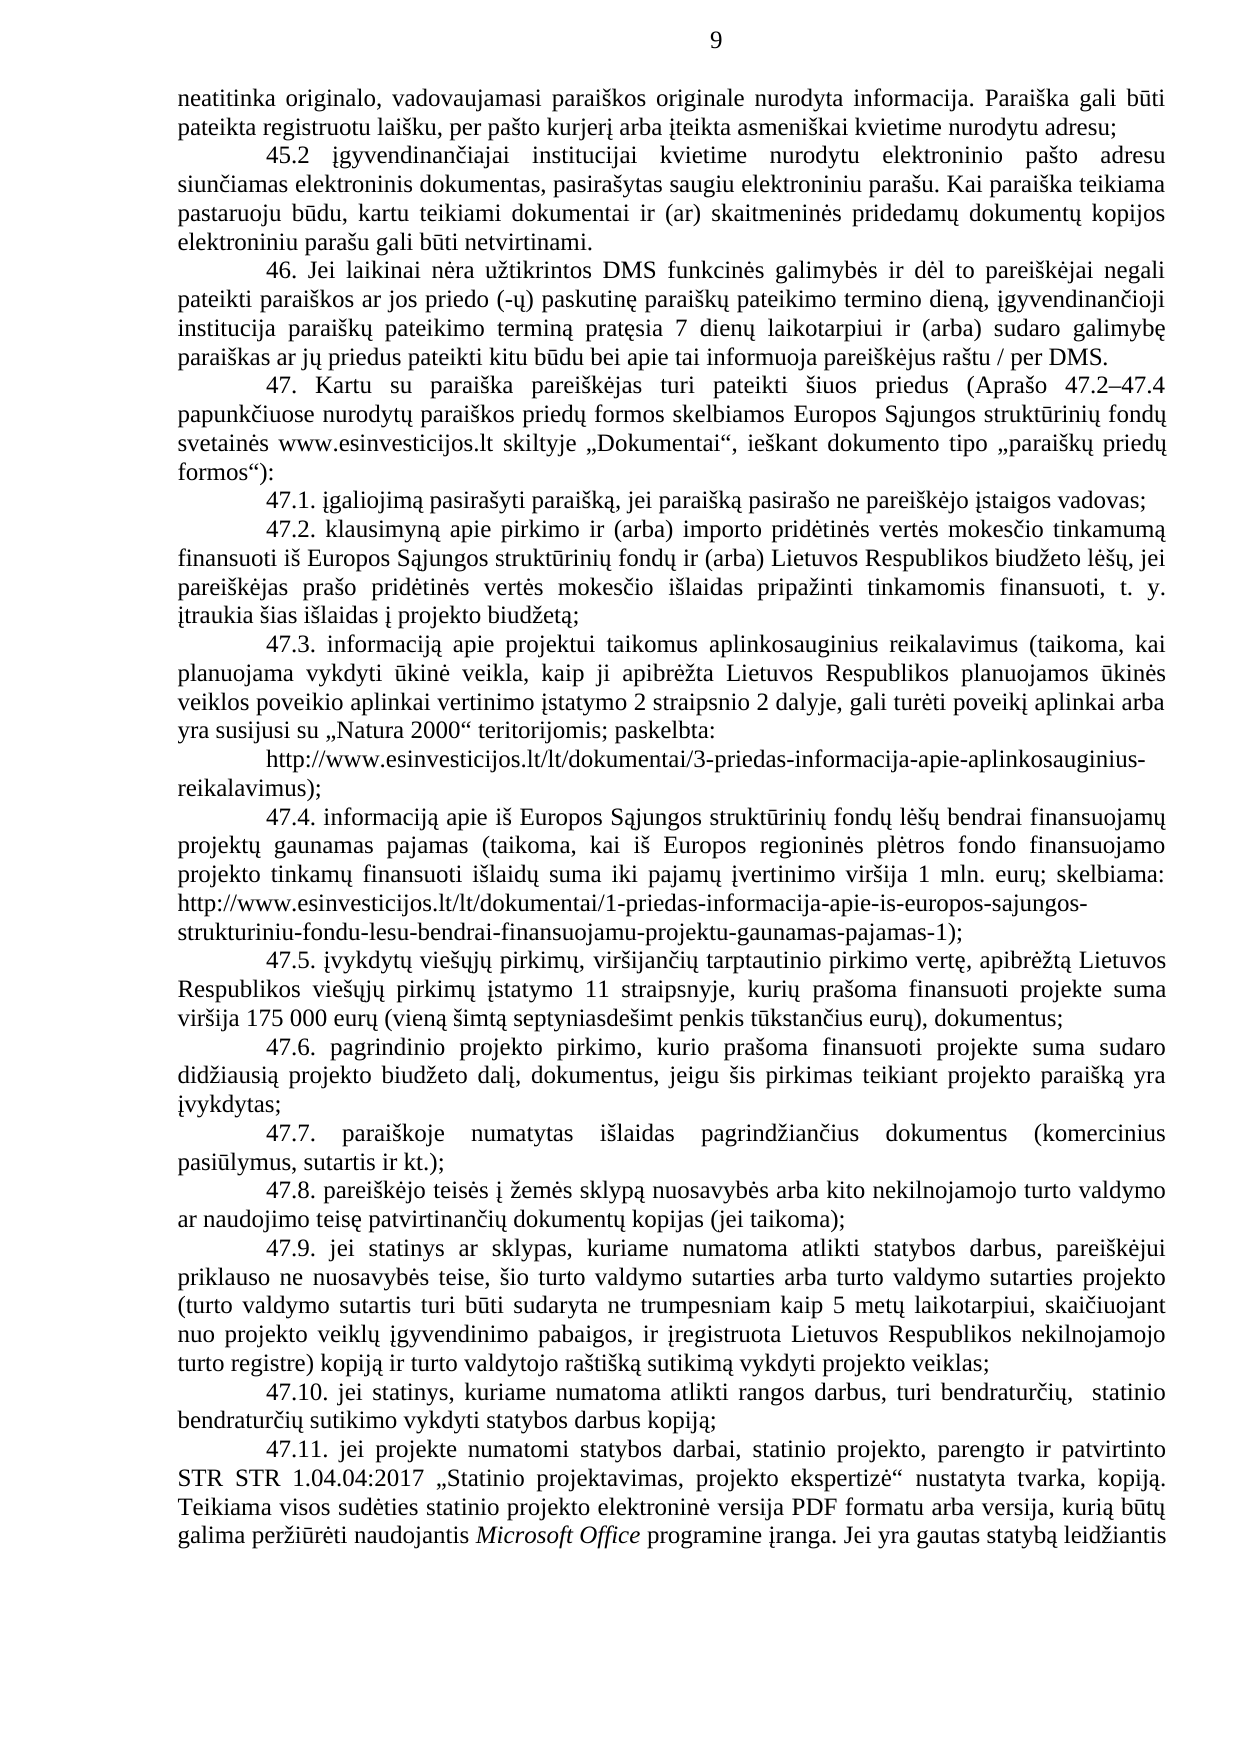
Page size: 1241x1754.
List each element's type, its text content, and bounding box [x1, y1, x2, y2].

text 47.8. pareiškėjo teisės į žemės sklypą nuosavybės arba kito nekilnojamojo turto valdymo ar naudojimo teisę patvirtinančių dokumentų kopijas (jei taikoma); [177, 1175, 1167, 1233]
text 47.3. informaciją apie projektui taikomus aplinkosauginius reikalavimus (taikoma, kai planuojama vykdyti ūkinė veikla, kaip ji apibrėžta Lietuvos Respublikos planuojamos ūkinės veiklos poveikio aplinkai vertinimo įstatymo 2 straipsnio 2 dalyje, gali turėti poveikį aplinkai arba yra susijusi su „Natura 2000“ teritorijomis; paskelbta: [177, 629, 1167, 744]
text neatitinka originalo, vadovaujamasi paraiškos originale nurodyta informacija. Paraiška gali būti pateikta registruotu laišku, per pašto kurjerį arba įteikta asmeniškai kvietime nurodytu adresu; [177, 83, 1167, 140]
text 47.6. pagrindinio projekto pirkimo, kurio prašoma finansuoti projekte suma sudaro didžiausią projekto biudžeto dalį, dokumentus, jeigu šis pirkimas teikiant projekto paraišką yra įvykdytas; [177, 1032, 1167, 1118]
text 47.4. informaciją apie iš Europos Sąjungos struktūrinių fondų lėšų bendrai finansuojamų projektų gaunamas pajamas (taikoma, kai iš Europos regioninės plėtros fondo finansuojamo projekto tinkamų finansuoti išlaidų suma iki pajamų įvertinimo viršija 1 mln. eurų; skelbiama: http://www.esinvesticijos.lt/lt/dokumentai/1-priedas-informacija-apie-is-europos-sajungos-strukturiniu-fondu-lesu-bendrai-finansuojamu-projektu-gaunamas-pajamas-1); [177, 802, 1167, 945]
text 47. Kartu su paraiška pareiškėjas turi pateikti šiuos priedus (Aprašo 47.2–47.4 papunkčiuose nurodytų paraiškos priedų formos skelbiamos Europos Sąjungos struktūrinių fondų svetainės www.esinvesticijos.lt skiltyje „Dokumentai“, ieškant dokumento tipo „paraiškų priedų formos“): [177, 370, 1167, 485]
text 47.2. klausimyną apie pirkimo ir (arba) importo pridėtinės vertės mokesčio tinkamumą finansuoti iš Europos Sąjungos struktūrinių fondų ir (arba) Lietuvos Respublikos biudžeto lėšų, jei pareiškėjas prašo pridėtinės vertės mokesčio išlaidas pripažinti tinkamomis finansuoti, t. y. įtraukia šias išlaidas į projekto biudžetą; [177, 514, 1167, 629]
text 47.10. jei statinys, kuriame numatoma atlikti rangos darbus, turi bendraturčių, statinio bendraturčių sutikimo vykdyti statybos darbus kopiją; [177, 1377, 1167, 1434]
text 46. Jei laikinai nėra užtikrintos DMS funkcinės galimybės ir dėl to pareiškėjai negali pateikti paraiškos ar jos priedo (-ų) paskutinę paraiškų pateikimo termino dieną, įgyvendinančioji institucija paraiškų pateikimo terminą pratęsia 7 dienų laikotarpiui ir (arba) sudaro galimybę paraiškas ar jų priedus pateikti kitu būdu bei apie tai informuoja pareiškėjus raštu / per DMS. [177, 255, 1167, 370]
text http://www.esinvesticijos.lt/lt/dokumentai/3-priedas-informacija-apie-aplinkosauginius-reikalavimus); [177, 744, 1167, 802]
text 47.9. jei statinys ar sklypas, kuriame numatoma atlikti statybos darbus, pareiškėjui priklauso ne nuosavybės teise, šio turto valdymo sutarties arba turto valdymo sutarties projekto (turto valdymo sutartis turi būti sudaryta ne trumpesniam kaip 5 metų laikotarpiui, skaičiuojant nuo projekto veiklų įgyvendinimo pabaigos, ir įregistruota Lietuvos Respublikos nekilnojamojo turto registre) kopiją ir turto valdytojo raštišką sutikimą vykdyti projekto veiklas; [177, 1233, 1167, 1377]
text 45.2 įgyvendinančiajai institucijai kvietime nurodytu elektroninio pašto adresu siunčiamas elektroninis dokumentas, pasirašytas saugiu elektroniniu parašu. Kai paraiška teikiama pastaruoju būdu, kartu teikiami dokumentai ir (ar) skaitmeninės pridedamų dokumentų kopijos elektroniniu parašu gali būti netvirtinami. [177, 140, 1167, 255]
text 47.5. įvykdytų viešųjų pirkimų, viršijančių tarptautinio pirkimo vertę, apibrėžtą Lietuvos Respublikos viešųjų pirkimų įstatymo 11 straipsnyje, kurių prašoma finansuoti projekte suma viršija 175 000 eurų (vieną šimtą septyniasdešimt penkis tūkstančius eurų), dokumentus; [177, 945, 1167, 1032]
text 47.11. jei projekte numatomi statybos darbai, statinio projekto, parengto ir patvirtinto STR STR 1.04.04:2017 „Statinio projektavimas, projekto ekspertizė“ nustatyta tvarka, kopiją. Teikiama visos sudėties statinio projekto elektroninė versija PDF formatu arba versija, kurią būtų galima peržiūrėti naudojantis Microsoft Office programine įranga. Jei yra gautas statybą leidžiantis [177, 1434, 1167, 1549]
text 47.7. paraiškoje numatytas išlaidas pagrindžiančius dokumentus (komercinius pasiūlymus, sutartis ir kt.); [177, 1118, 1167, 1175]
text 47.1. įgaliojimą pasirašyti paraišką, jei paraišką pasirašo ne pareiškėjo įstaigos vadovas; [177, 485, 1167, 514]
